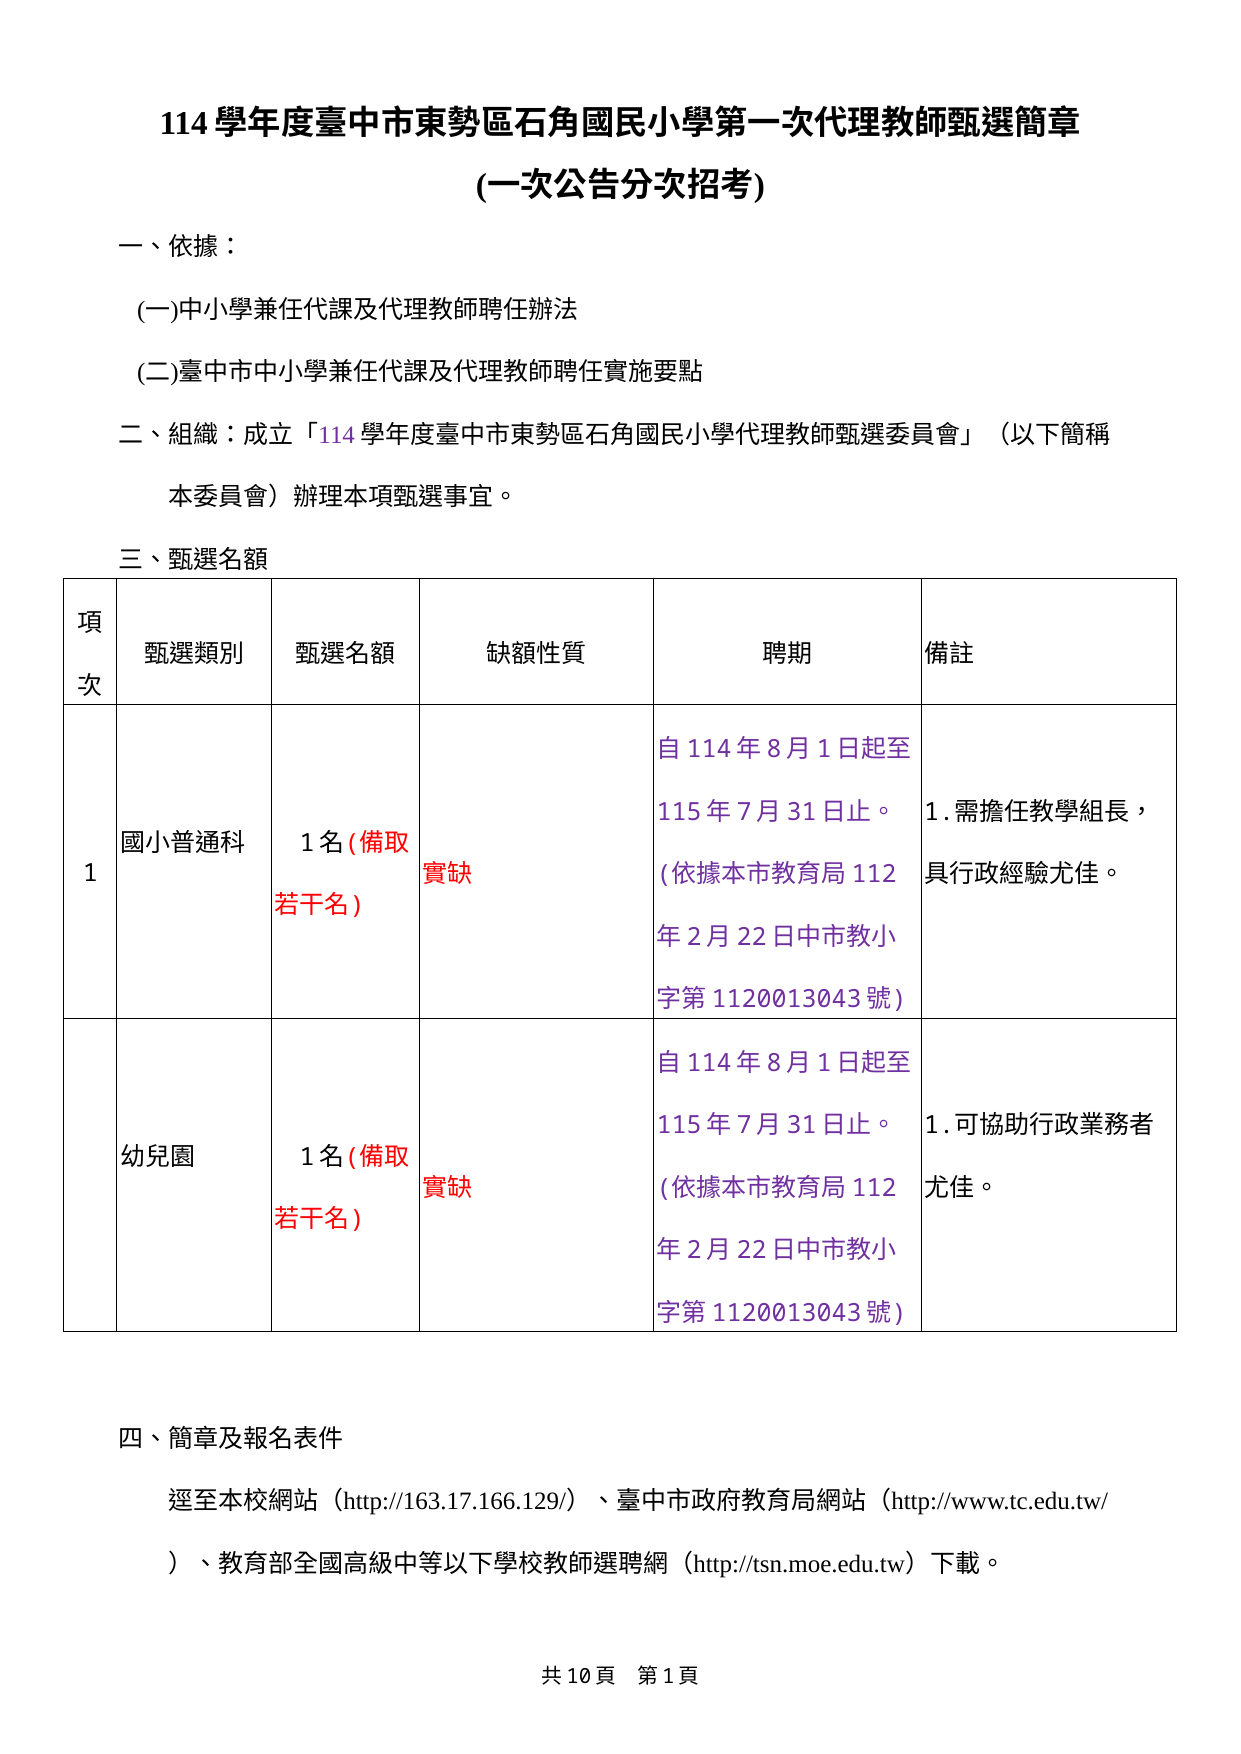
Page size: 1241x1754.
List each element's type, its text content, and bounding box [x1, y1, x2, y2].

table_header 備註 [922, 579, 1176, 704]
text 二、組織：成立「114學年度臺中市東勢區石角國民小學代理教師甄選委員會」（以下簡稱本委員會）辦理本項甄選事宜。 [118, 391, 1122, 516]
table_cell 1名(備取若干名) [272, 705, 419, 1018]
table_cell 1 [64, 705, 116, 1018]
text (一次公告分次招考) [118, 141, 1122, 203]
text (二)臺中市中小學兼任代課及代理教師聘任實施要點 [118, 328, 1122, 391]
table_cell 1.需擔任教學組長，具行政經驗尤佳。 [922, 705, 1176, 1018]
table_cell [64, 1019, 116, 1331]
table_cell 幼兒園 [117, 1019, 271, 1331]
table_cell 1.可協助行政業務者尤佳。 [922, 1019, 1176, 1331]
table_cell 國小普通科 [117, 705, 271, 1018]
text 三、甄選名額 [118, 516, 1122, 578]
table_cell 實缺 [420, 705, 653, 1018]
table_header 聘期 [654, 579, 921, 704]
table_header 甄選類別 [117, 579, 271, 704]
table_header 甄選名額 [272, 579, 419, 704]
text 四、簡章及報名表件 逕至本校網站（http://163.17.166.129/）、臺中市政府教育局網站（http://www.tc.edu.tw/）、教育部全國高級中等以下學校教師選聘網（http://tsn.moe.edu.tw）下載。 [118, 1395, 1122, 1582]
table_header 缺額性質 [420, 579, 653, 704]
table_cell 自114年8月1日起至115年7月31日止。 (依據本市教育局112年2月22日中市教小字第1120013043號) [654, 705, 921, 1018]
text (一)中小學兼任代課及代理教師聘任辦法 [118, 266, 1122, 328]
text 一、依據： [118, 203, 1122, 266]
text 114學年度臺中市東勢區石角國民小學第一次代理教師甄選簡章 [118, 78, 1122, 141]
table_cell 自114年8月1日起至115年7月31日止。 (依據本市教育局112年2月22日中市教小字第1120013043號) [654, 1019, 921, 1331]
table_cell 實缺 [420, 1019, 653, 1331]
table_header 項次 [64, 579, 116, 704]
table_cell 1名(備取若干名) [272, 1019, 419, 1331]
